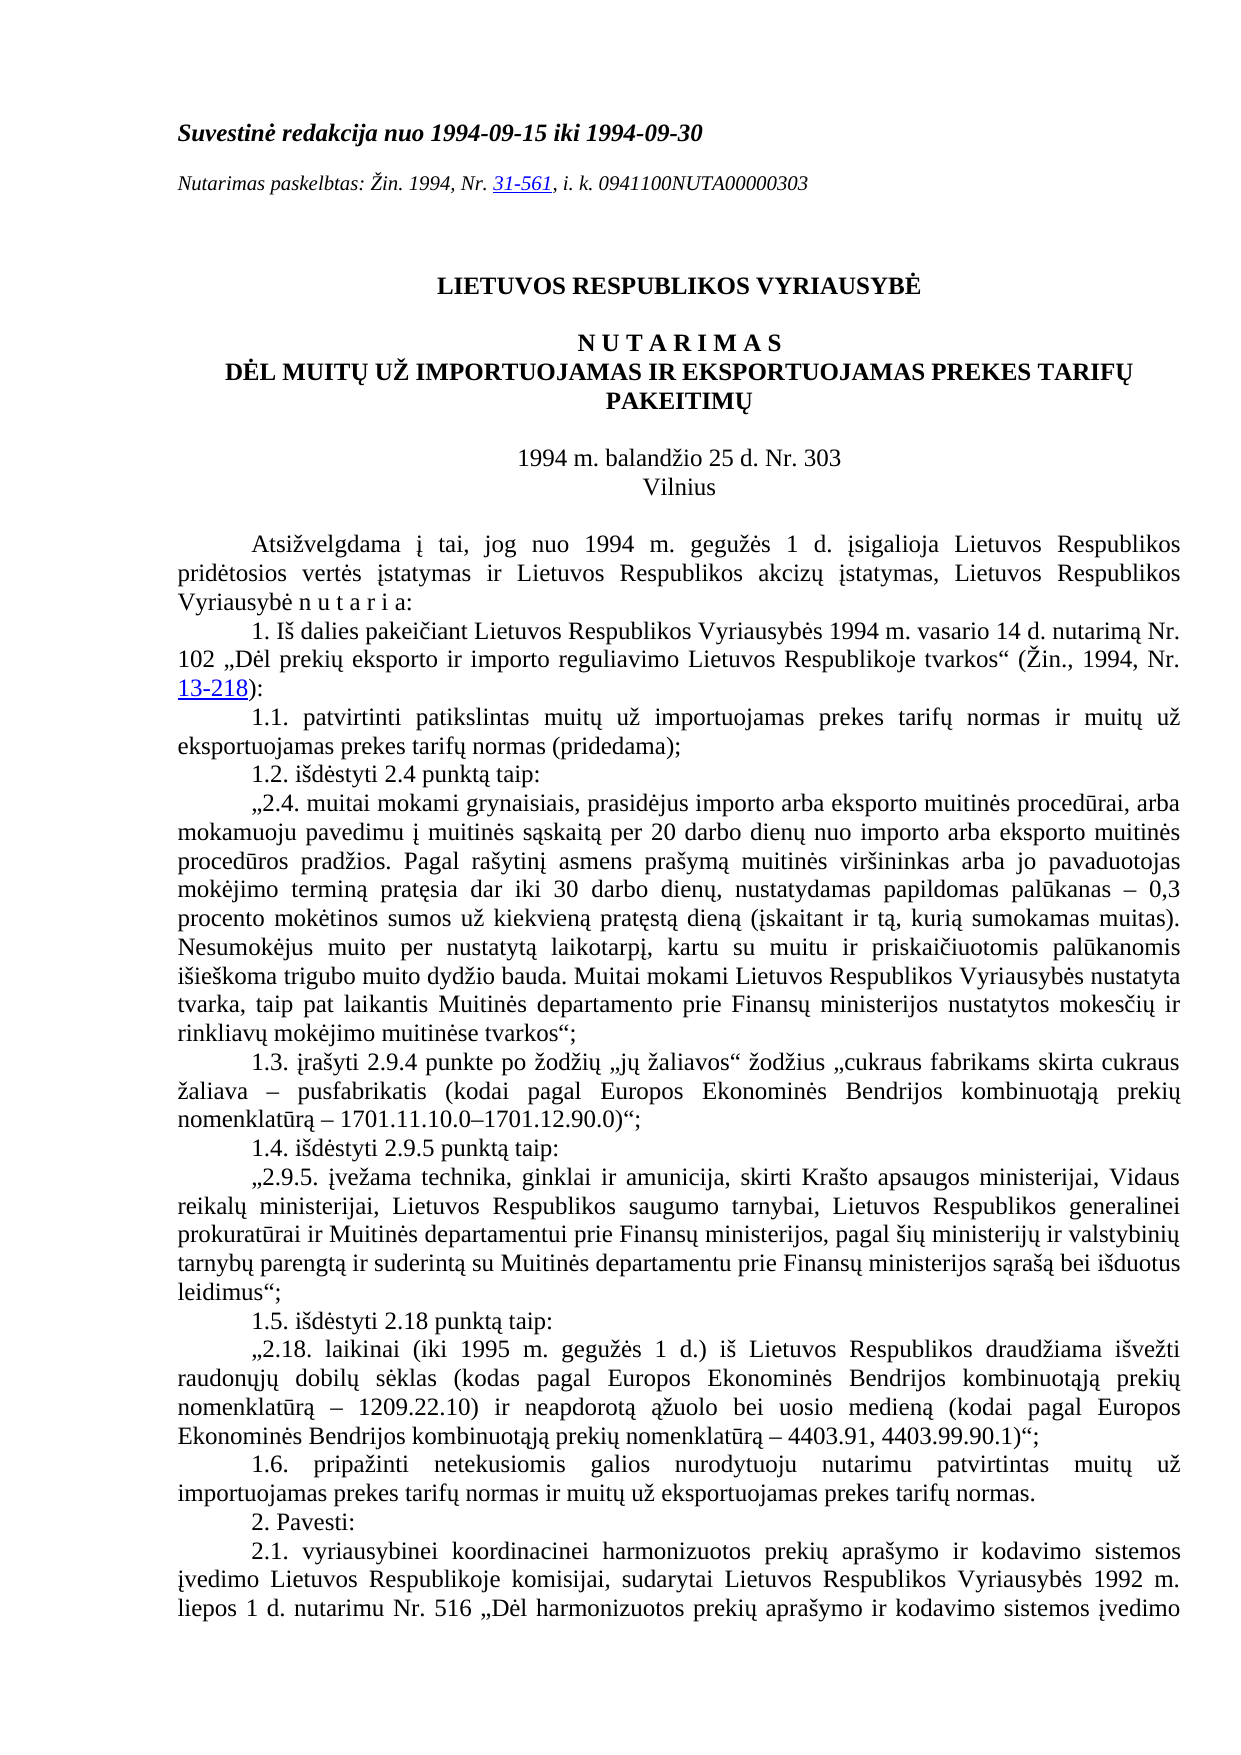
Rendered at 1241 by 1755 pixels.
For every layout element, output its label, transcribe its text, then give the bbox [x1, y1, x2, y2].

text 1.5. išdėstyti 2.18 punktą taip: [177, 1306, 1181, 1334]
text N U T A R I M A S [177, 328, 1181, 357]
text 1.4. išdėstyti 2.9.5 punktą taip: [177, 1133, 1181, 1162]
text 1.3. įrašyti 2.9.4 punkte po žodžių „jų žaliavos“ žodžius „cukraus fabrikams skirta cukraus žaliava – pusfabrikatis (kodai pagal Europos Ekonominės Bendrijos kombinuotąją prekių nomenklatūrą – 1701.11.10.0–1701.12.90.0)“; [177, 1047, 1181, 1133]
text „2.18. laikinai (iki 1995 m. gegužės 1 d.) iš Lietuvos Respublikos draudžiama išvežti raudonųjų dobilų sėklas (kodas pagal Europos Ekonominės Bendrijos kombinuotąją prekių nomenklatūrą – 1209.22.10) ir neapdorotą ąžuolo bei uosio medieną (kodai pagal Europos Ekonominės Bendrijos kombinuotąją prekių nomenklatūrą – 4403.91, 4403.99.90.1)“; [177, 1334, 1181, 1449]
text 1994 m. balandžio 25 d. Nr. 303 [177, 443, 1181, 472]
text Atsižvelgdama į tai, jog nuo 1994 m. gegužės 1 d. įsigalioja Lietuvos Respublikos pridėtosios vertės įstatymas ir Lietuvos Respublikos akcizų įstatymas, Lietuvos Respublikos Vyriausybė nutaria: [177, 529, 1181, 616]
text 1.2. išdėstyti 2.4 punktą taip: [177, 759, 1181, 788]
text 1. Iš dalies pakeičiant Lietuvos Respublikos Vyriausybės 1994 m. vasario 14 d. nutarimą Nr. 102 „Dėl prekių eksporto ir importo reguliavimo Lietuvos Respublikoje tvarkos“ (Žin., 1994, Nr. 13-218): [177, 616, 1181, 702]
text 2.1. vyriausybinei koordinacinei harmonizuotos prekių aprašymo ir kodavimo sistemos įvedimo Lietuvos Respublikoje komisijai, sudarytai Lietuvos Respublikos Vyriausybės 1992 m. liepos 1 d. nutarimu Nr. 516 „Dėl harmonizuotos prekių aprašymo ir kodavimo sistemos įvedimo [177, 1536, 1181, 1622]
text „2.4. muitai mokami grynaisiais, prasidėjus importo arba eksporto muitinės procedūrai, arba mokamuoju pavedimu į muitinės sąskaitą per 20 darbo dienų nuo importo arba eksporto muitinės procedūros pradžios. Pagal rašytinį asmens prašymą muitinės viršininkas arba jo pavaduotojas mokėjimo terminą pratęsia dar iki 30 darbo dienų, nustatydamas papildomas palūkanas – 0,3 procento mokėtinos sumos už kiekvieną pratęstą dieną (įskaitant ir tą, kurią sumokamas muitas). Nesumokėjus muito per nustatytą laikotarpį, kartu su muitu ir priskaičiuotomis palūkanomis išieškoma trigubo muito dydžio bauda. Muitai mokami Lietuvos Respublikos Vyriausybės nustatyta tvarka, taip pat laikantis Muitinės departamento prie Finansų ministerijos nustatytos mokesčių ir rinkliavų mokėjimo muitinėse tvarkos“; [177, 788, 1181, 1047]
text 1.6. pripažinti netekusiomis galios nurodytuoju nutarimu patvirtintas muitų už importuojamas prekes tarifų normas ir muitų už eksportuojamas prekes tarifų normas. [177, 1449, 1181, 1507]
text LIETUVOS RESPUBLIKOS VYRIAUSYBĖ [177, 271, 1181, 299]
text Nutarimas paskelbtas: Žin. 1994, Nr. 31-561, i. k. 0941100NUTA00000303 [177, 171, 1181, 195]
text „2.9.5. įvežama technika, ginklai ir amunicija, skirti Krašto apsaugos ministerijai, Vidaus reikalų ministerijai, Lietuvos Respublikos saugumo tarnybai, Lietuvos Respublikos generalinei prokuratūrai ir Muitinės departamentui prie Finansų ministerijos, pagal šių ministerijų ir valstybinių tarnybų parengtą ir suderintą su Muitinės departamentu prie Finansų ministerijos sąrašą bei išduotus leidimus“; [177, 1162, 1181, 1306]
text 1.1. patvirtinti patikslintas muitų už importuojamas prekes tarifų normas ir muitų už eksportuojamas prekes tarifų normas (pridedama); [177, 702, 1181, 759]
text 2. Pavesti: [177, 1507, 1181, 1536]
text Suvestinė redakcija nuo 1994-09-15 iki 1994-09-30 [177, 118, 1181, 147]
text DĖL MUITŲ UŽ IMPORTUOJAMAS IR EKSPORTUOJAMAS PREKES TARIFŲ PAKEITIMŲ [177, 357, 1181, 414]
text Vilnius [177, 472, 1181, 501]
